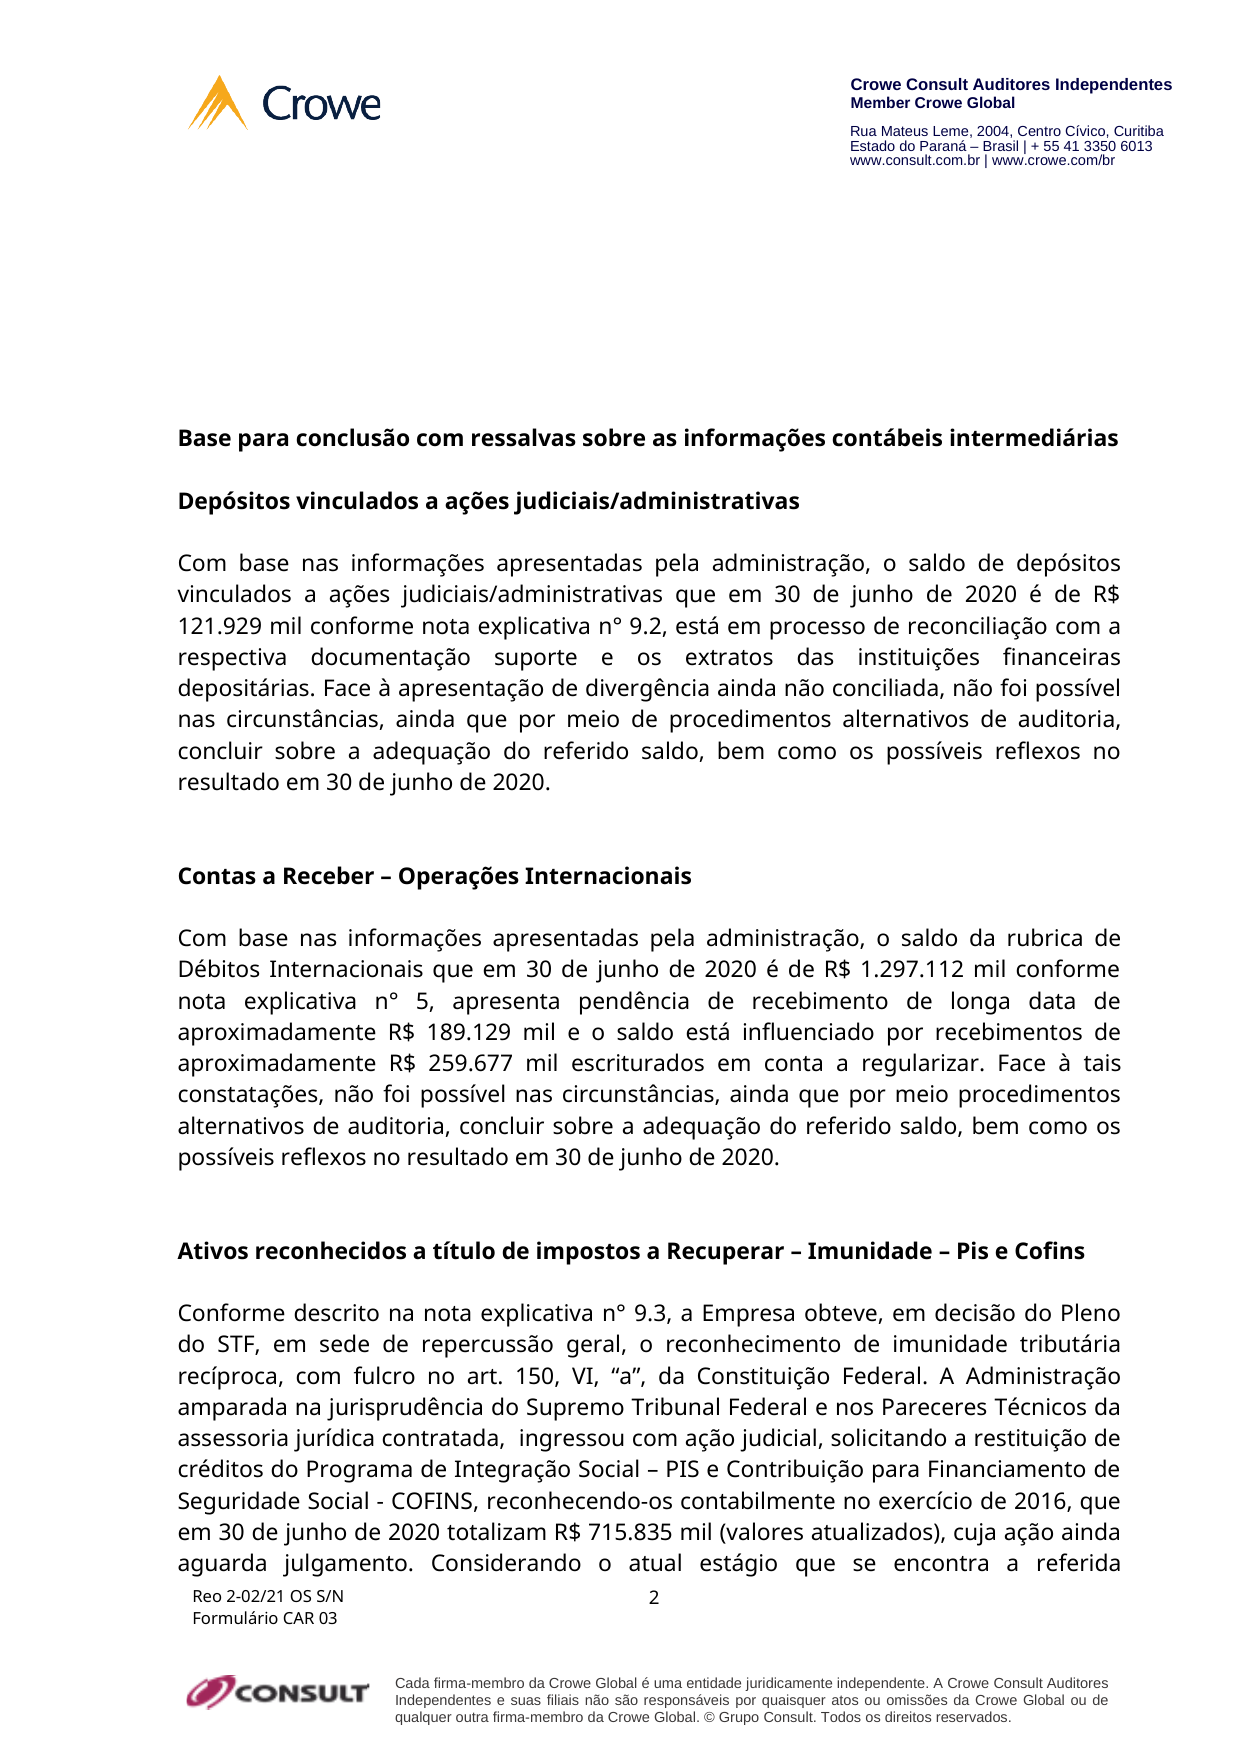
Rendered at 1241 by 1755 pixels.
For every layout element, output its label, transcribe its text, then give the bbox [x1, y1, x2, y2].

text Com base nas informações apresentadas pela administração, o saldo de depósitos vinculados a ações judiciais/administrativas que em 30 de junho de 2020 é de R$ 121.929 mil conforme nota explicativa n° 9.2, está em processo de reconciliação com a respectiva documentação suporte e os extratos das instituições financeiras depositárias. Face à apresentação de divergência ainda não conciliada, não foi possível nas circunstâncias, ainda que por meio de procedimentos alternativos de auditoria, concluir sobre a adequação do referido saldo, bem como os possíveis reflexos no resultado em 30 de junho de 2020. [177, 547, 1122, 797]
text Ativos reconhecidos a título de impostos a Recuperar – Imunidade – Pis e Cofins [177, 1234, 1122, 1266]
text Conforme descrito na nota explicativa n° 9.3, a Empresa obteve, em decisão do Pleno do STF, em sede de repercussão geral, o reconhecimento de imunidade tributária recíproca, com fulcro no art. 150, VI, “a”, da Constituição Federal. A Administração amparada na jurisprudência do Supremo Tribunal Federal e nos Pareceres Técnicos da assessoria jurídica contratada, ingressou com ação judicial, solicitando a restituição de créditos do Programa de Integração Social – PIS e Contribuição para Financiamento de Seguridade Social - COFINS, reconhecendo-os contabilmente no exercício de 2016, que em 30 de junho de 2020 totalizam R$ 715.835 mil (valores atualizados), cuja ação ainda aguarda julgamento. Considerando o atual estágio que se encontra a referida [177, 1297, 1122, 1578]
text Contas a Receber – Operações Internacionais [177, 859, 1122, 891]
text Depósitos vinculados a ações judiciais/administrativas [177, 484, 1122, 516]
text Base para conclusão com ressalvas sobre as informações contábeis intermediárias [177, 422, 1122, 453]
text Com base nas informações apresentadas pela administração, o saldo da rubrica de Débitos Internacionais que em 30 de junho de 2020 é de R$ 1.297.112 mil conforme nota explicativa n° 5, apresenta pendência de recebimento de longa data de aproximadamente R$ 189.129 mil e o saldo está influenciado por recebimentos de aproximadamente R$ 259.677 mil escriturados em conta a regularizar. Face à tais constatações, não foi possível nas circunstâncias, ainda que por meio procedimentos alternativos de auditoria, concluir sobre a adequação do referido saldo, bem como os possíveis reflexos no resultado em 30 de junho de 2020. [177, 922, 1122, 1172]
